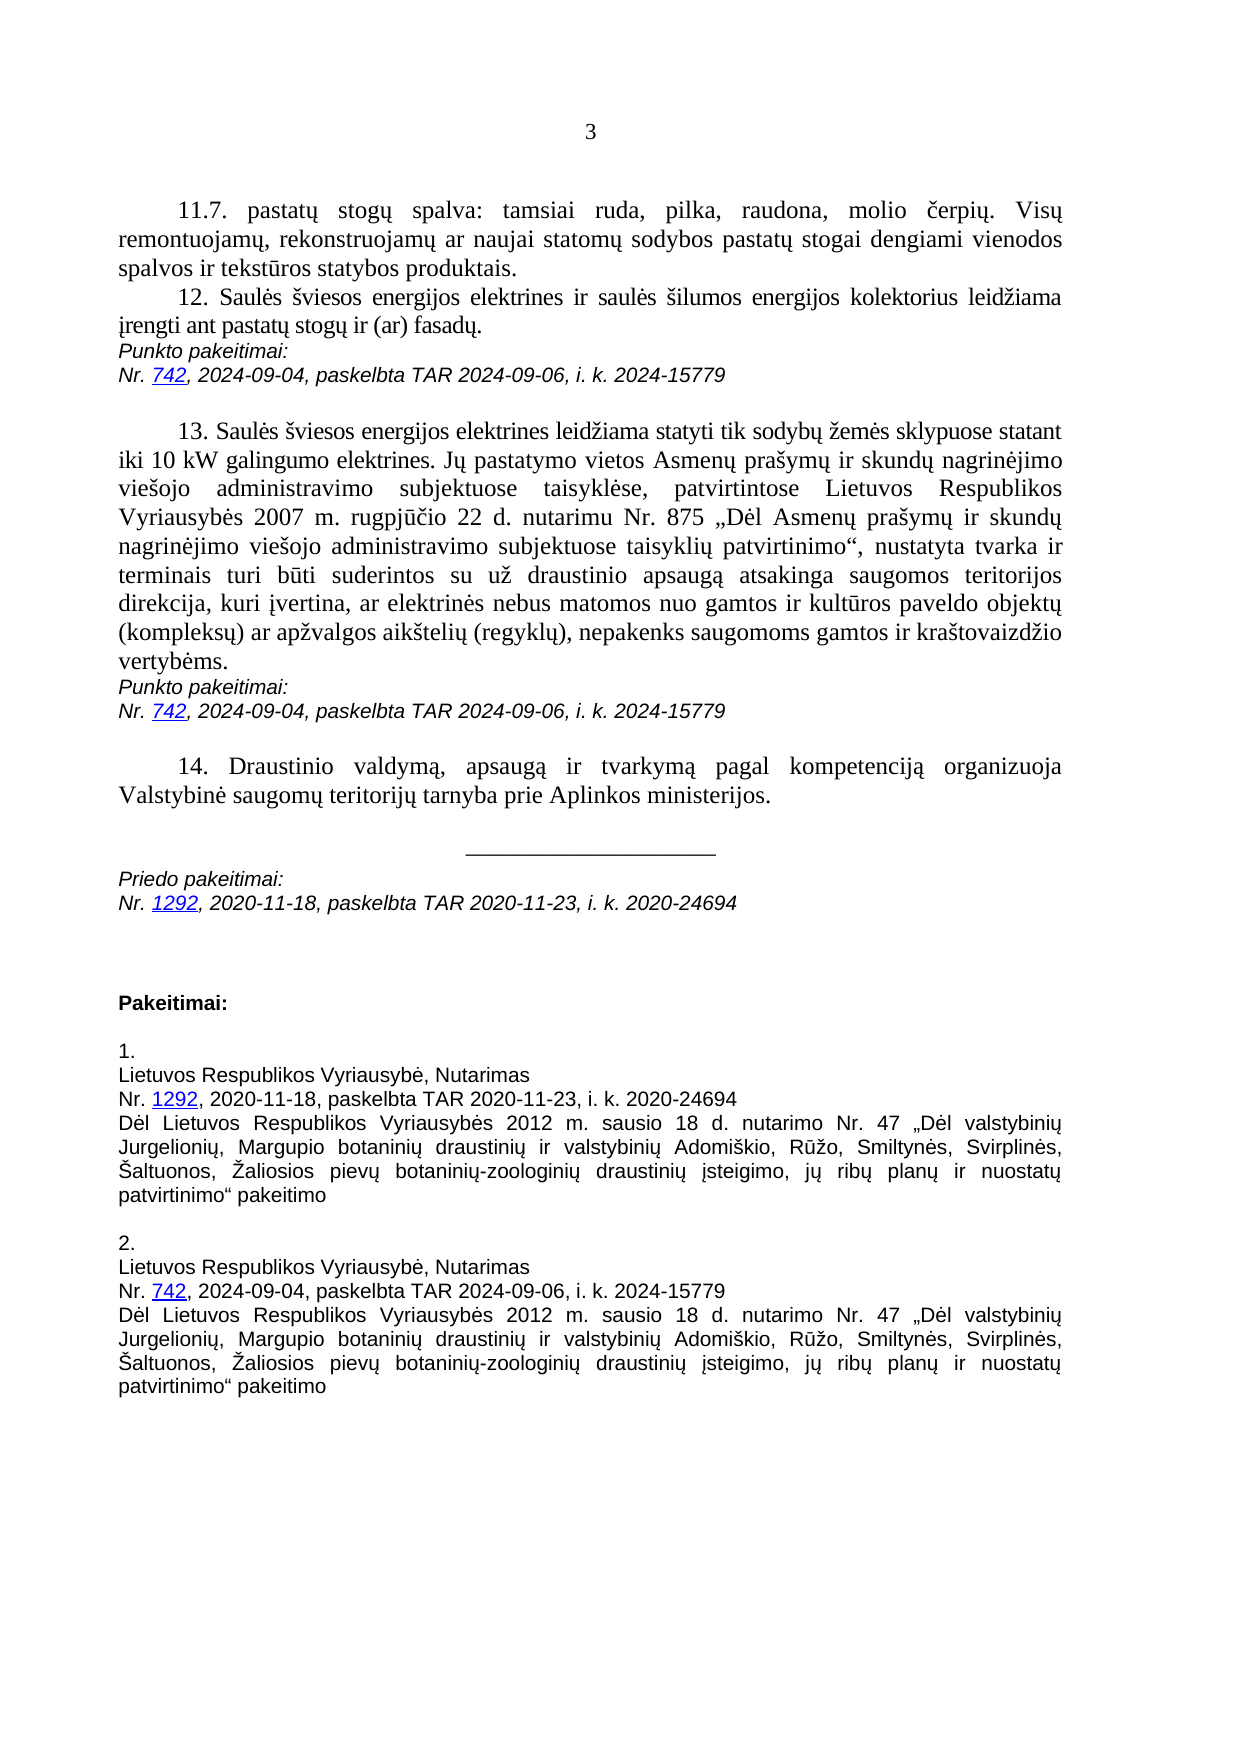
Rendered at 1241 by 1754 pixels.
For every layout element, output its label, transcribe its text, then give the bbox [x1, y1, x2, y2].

text 1. [118, 1039, 1063, 1063]
text Pakeitimai: [118, 991, 1063, 1015]
text –––––––––––––––––––– [118, 838, 1063, 866]
text 2. [118, 1231, 1063, 1254]
text Nr. 1292, 2020-11-18, paskelbta TAR 2020-11-23, i. k. 2020-24694 [118, 1087, 1063, 1111]
text Nr. 742, 2024-09-04, paskelbta TAR 2024-09-06, i. k. 2024-15779 [118, 363, 1063, 387]
text Lietuvos Respublikos Vyriausybė, Nutarimas [118, 1063, 1063, 1087]
text 11.7. pastatų stogų spalva: tamsiai ruda, pilka, raudona, molio čerpių. Visų remontuojamų, rekonstruojamų ar naujai statomų sodybos pastatų stogai dengiami vienodos spalvos ir tekstūros statybos produktais. [118, 196, 1063, 282]
text Lietuvos Respublikos Vyriausybė, Nutarimas [118, 1254, 1063, 1278]
text Nr. 1292, 2020-11-18, paskelbta TAR 2020-11-23, i. k. 2020-24694 [118, 890, 1063, 914]
text Nr. 742, 2024-09-04, paskelbta TAR 2024-09-06, i. k. 2024-15779 [118, 1278, 1063, 1302]
text Dėl Lietuvos Respublikos Vyriausybės 2012 m. sausio 18 d. nutarimo Nr. 47 „Dėl valstybinių Jurgelionių, Margupio botaninių draustinių ir valstybinių Adomiškio, Rūžo, Smiltynės, Svirplinės, Šaltuonos, Žaliosios pievų botaninių-zoologinių draustinių įsteigimo, jų ribų planų ir nuostatų patvirtinimo“ pakeitimo [118, 1111, 1063, 1207]
text Dėl Lietuvos Respublikos Vyriausybės 2012 m. sausio 18 d. nutarimo Nr. 47 „Dėl valstybinių Jurgelionių, Margupio botaninių draustinių ir valstybinių Adomiškio, Rūžo, Smiltynės, Svirplinės, Šaltuonos, Žaliosios pievų botaninių-zoologinių draustinių įsteigimo, jų ribų planų ir nuostatų patvirtinimo“ pakeitimo [118, 1302, 1063, 1398]
text 12. Saulės šviesos energijos elektrines ir saulės šilumos energijos kolektorius leidžiama įrengti ant pastatų stogų ir (ar) fasadų. [118, 282, 1063, 339]
text Nr. 742, 2024-09-04, paskelbta TAR 2024-09-06, i. k. 2024-15779 [118, 699, 1063, 723]
text Punkto pakeitimai: [118, 675, 1063, 699]
text 13. Saulės šviesos energijos elektrines leidžiama statyti tik sodybų žemės sklypuose statant iki 10 kW galingumo elektrines. Jų pastatymo vietos Asmenų prašymų ir skundų nagrinėjimo viešojo administravimo subjektuose taisyklėse, patvirtintose Lietuvos Respublikos Vyriausybės 2007 m. rugpjūčio 22 d. nutarimu Nr. 875 „Dėl Asmenų prašymų ir skundų nagrinėjimo viešojo administravimo subjektuose taisyklių patvirtinimo“, nustatyta tvarka ir terminais turi būti suderintos su už draustinio apsaugą atsakinga saugomos teritorijos direkcija, kuri įvertina, ar elektrinės nebus matomos nuo gamtos ir kultūros paveldo objektų (kompleksų) ar apžvalgos aikštelių (regyklų), nepakenks saugomoms gamtos ir kraštovaizdžio vertybėms. [118, 416, 1063, 675]
text 14. Draustinio valdymą, apsaugą ir tvarkymą pagal kompetenciją organizuoja Valstybinė saugomų teritorijų tarnyba prie Aplinkos ministerijos. [118, 751, 1063, 809]
text Punkto pakeitimai: [118, 339, 1063, 363]
text Priedo pakeitimai: [118, 866, 1063, 890]
